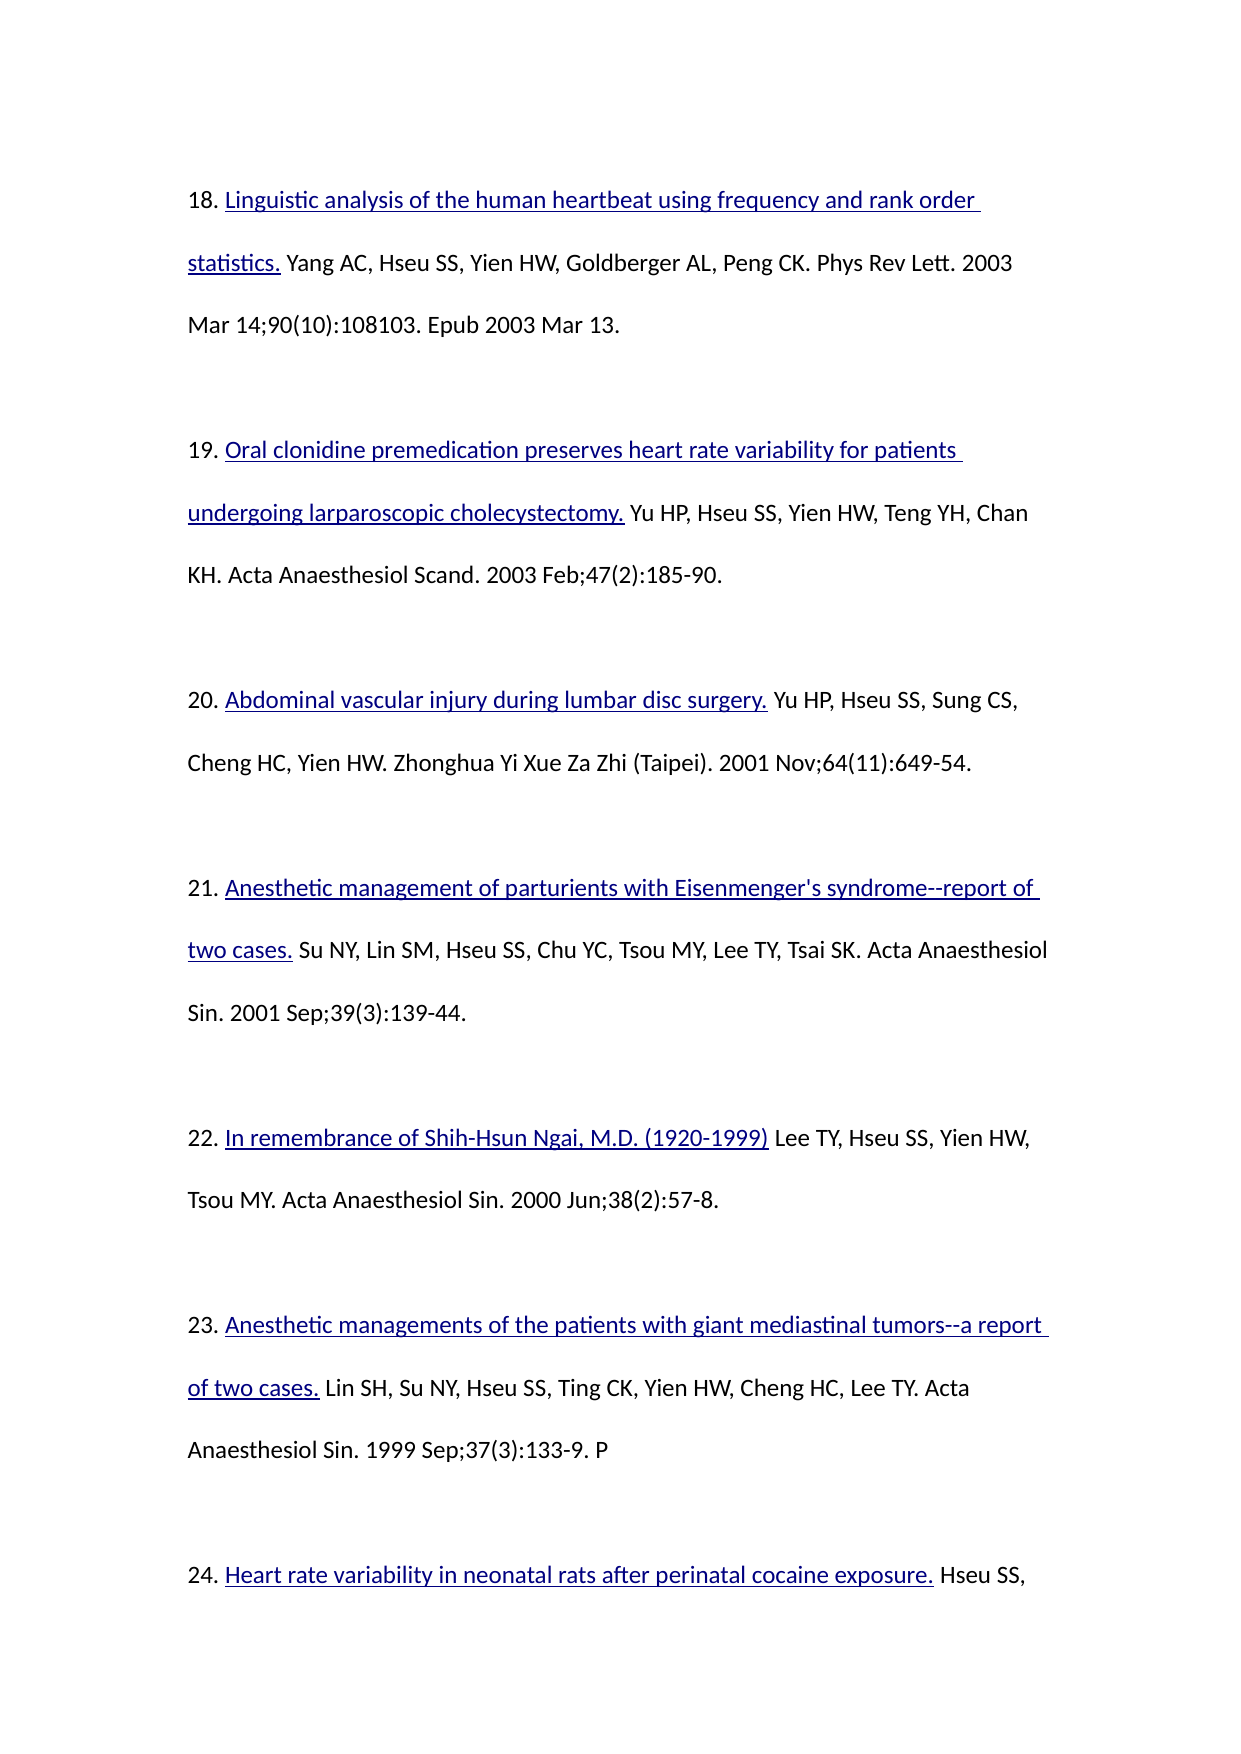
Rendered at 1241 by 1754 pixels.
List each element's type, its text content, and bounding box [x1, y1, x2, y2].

text 20. Abdominal vascular injury during lumbar disc surgery. Yu HP, Hseu SS, Sung CS, Cheng HC, Yien HW. Zhonghua Yi Xue Za Zhi (Taipei). 2001 Nov;64(11):649-54. [187, 658, 1053, 783]
text 19. Oral clonidine premedication preserves heart rate variability for patients undergoing larparoscopic cholecystectomy. Yu HP, Hseu SS, Yien HW, Teng YH, Chan KH. Acta Anaesthesiol Scand. 2003 Feb;47(2):185-90. [187, 408, 1053, 596]
text 18. Linguistic analysis of the human heartbeat using frequency and rank order statistics. Yang AC, Hseu SS, Yien HW, Goldberger AL, Peng CK. Phys Rev Lett. 2003 Mar 14;90(10):108103. Epub 2003 Mar 13. [187, 158, 1053, 346]
text 22. In remembrance of Shih-Hsun Ngai, M.D. (1920-1999) Lee TY, Hseu SS, Yien HW, Tsou MY. Acta Anaesthesiol Sin. 2000 Jun;38(2):57-8. [187, 1096, 1053, 1221]
text 24. Heart rate variability in neonatal rats after perinatal cocaine exposure. Hseu SS, [187, 1533, 1053, 1596]
text 21. Anesthetic management of parturients with Eisenmenger's syndrome--report of two cases. Su NY, Lin SM, Hseu SS, Chu YC, Tsou MY, Lee TY, Tsai SK. Acta Anaesthesiol Sin. 2001 Sep;39(3):139-44. [187, 846, 1053, 1033]
text 23. Anesthetic managements of the patients with giant mediastinal tumors--a report of two cases. Lin SH, Su NY, Hseu SS, Ting CK, Yien HW, Cheng HC, Lee TY. Acta Anaesthesiol Sin. 1999 Sep;37(3):133-9. P [187, 1283, 1053, 1471]
